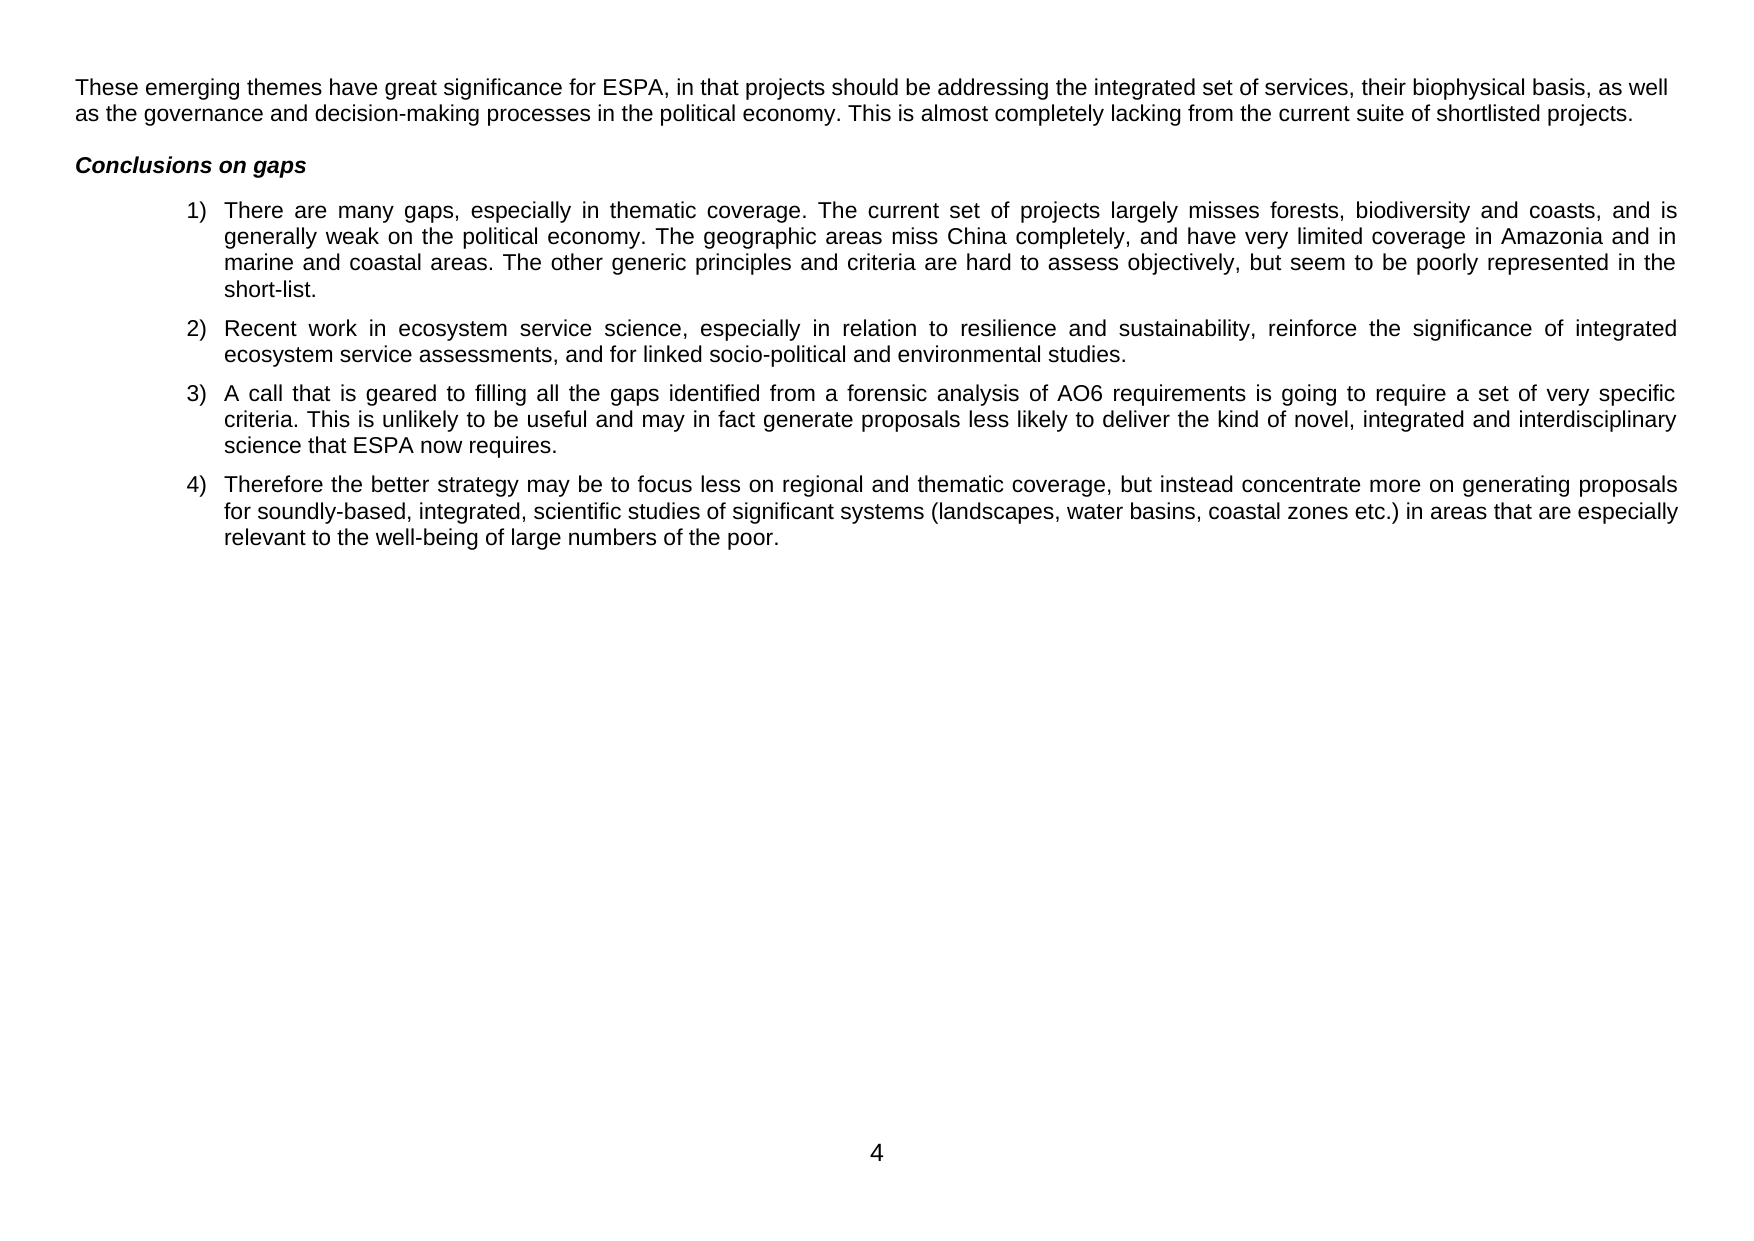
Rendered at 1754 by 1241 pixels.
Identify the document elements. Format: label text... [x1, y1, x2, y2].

list Recent work in ecosystem service science, especially in relation to resilience and sustainability, reinforce the significance of integrated ecosystem service assessments, and for linked socio-political and environmental studies. [186, 314, 1679, 367]
subtitle Conclusions on gaps [75, 152, 1679, 178]
list Therefore the better strategy may be to focus less on regional and thematic coverage, but instead concentrate more on generating proposals for soundly-based, integrated, scientific studies of significant systems (landscapes, water basins, coastal zones etc.) in areas that are especially relevant to the well-being of large numbers of the poor. [186, 471, 1679, 550]
text These emerging themes have great significance for ESPA, in that projects should be addressing the integrated set of services, their biophysical basis, as well as the governance and decision-making processes in the political economy. This is almost completely lacking from the current suite of shortlisted projects. [75, 74, 1679, 127]
list There are many gaps, especially in thematic coverage. The current set of projects largely misses forests, biodiversity and coasts, and is generally weak on the political economy. The geographic areas miss China completely, and have very limited coverage in Amazonia and in marine and coastal areas. The other generic principles and criteria are hard to assess objectively, but seem to be poorly represented in the short-list. [186, 197, 1679, 302]
list A call that is geared to filling all the gaps identified from a forensic analysis of AO6 requirements is going to require a set of very specific criteria. This is unlikely to be useful and may in fact generate proposals less likely to deliver the kind of novel, integrated and interdisciplinary science that ESPA now requires. [186, 380, 1679, 459]
